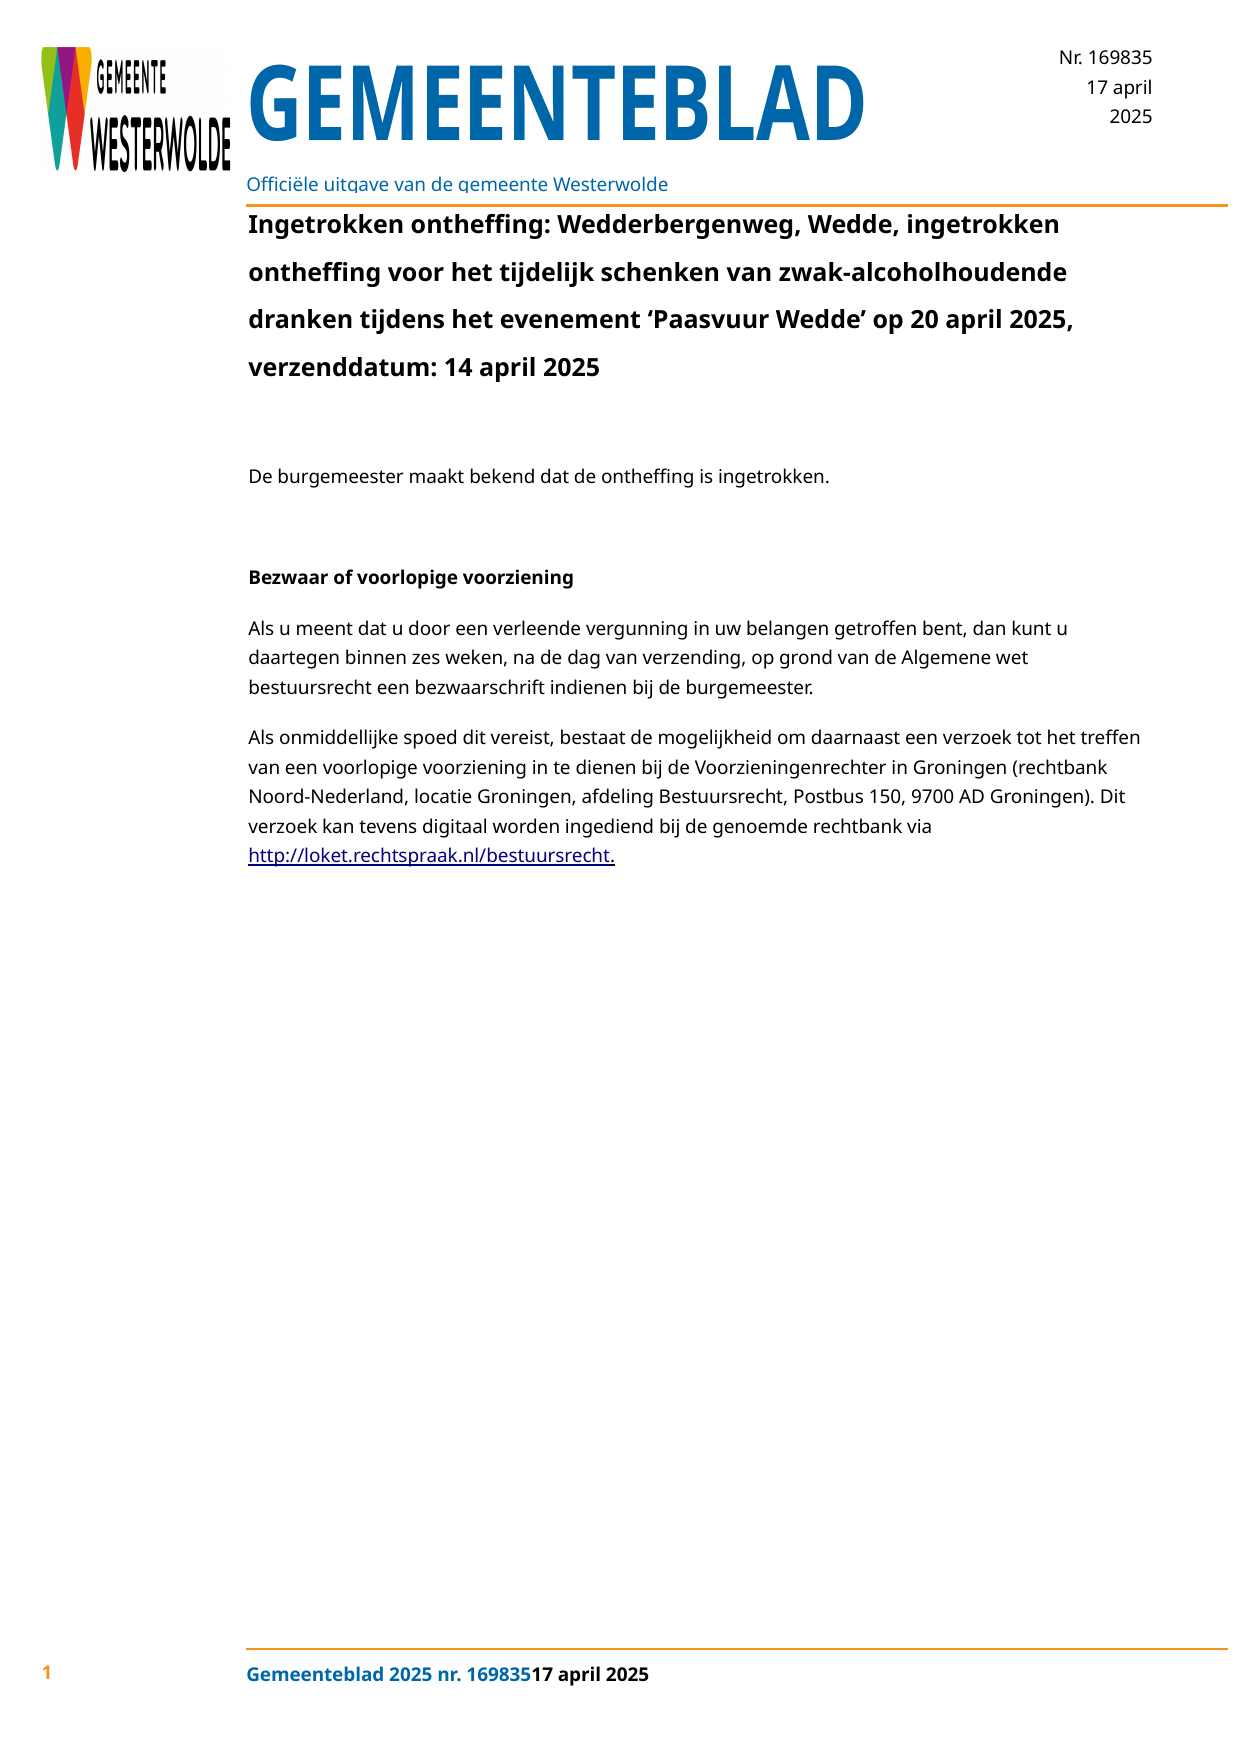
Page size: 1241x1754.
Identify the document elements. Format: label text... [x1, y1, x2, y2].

picture [41, 47, 231, 172]
text Ingetrokken ontheffing: Wedderbergenweg, Wedde, ingetrokken ontheffing voor het tijdelijk schenken van zwak-alcoholhoudende dranken tijdens het evenement ‘Paasvuur Wedde’ op 20 april 2025, verzenddatum: 14 april 2025 [248, 207, 1152, 384]
text Als onmiddellijke spoed dit vereist, bestaat de mogelijkheid om daarnaast een verzoek tot het treffen van een voorlopige voorziening in te dienen bij de Voorzieningenrechter in Groningen (rechtbank Noord-Nederland, locatie Groningen, afdeling Bestuursrecht, Postbus 150, 9700 AD Groningen). Dit verzoek kan tevens digitaal worden ingediend bij de genoemde rechtbank via http://loket.rechtspraak.nl/bestuursrecht. [248, 724, 1152, 868]
text Bezwaar of voorlopige voorziening [248, 564, 1152, 590]
text De burgemeester maakt bekend dat de ontheffing is ingetrokken. [248, 463, 1152, 489]
text Als u meent dat u door een verleende vergunning in uw belangen getroffen bent, dan kunt u daartegen binnen zes weken, na de dag van verzending, op grond van de Algemene wet bestuursrecht een bezwaarschrift indienen bij de burgemeester. [248, 615, 1152, 700]
